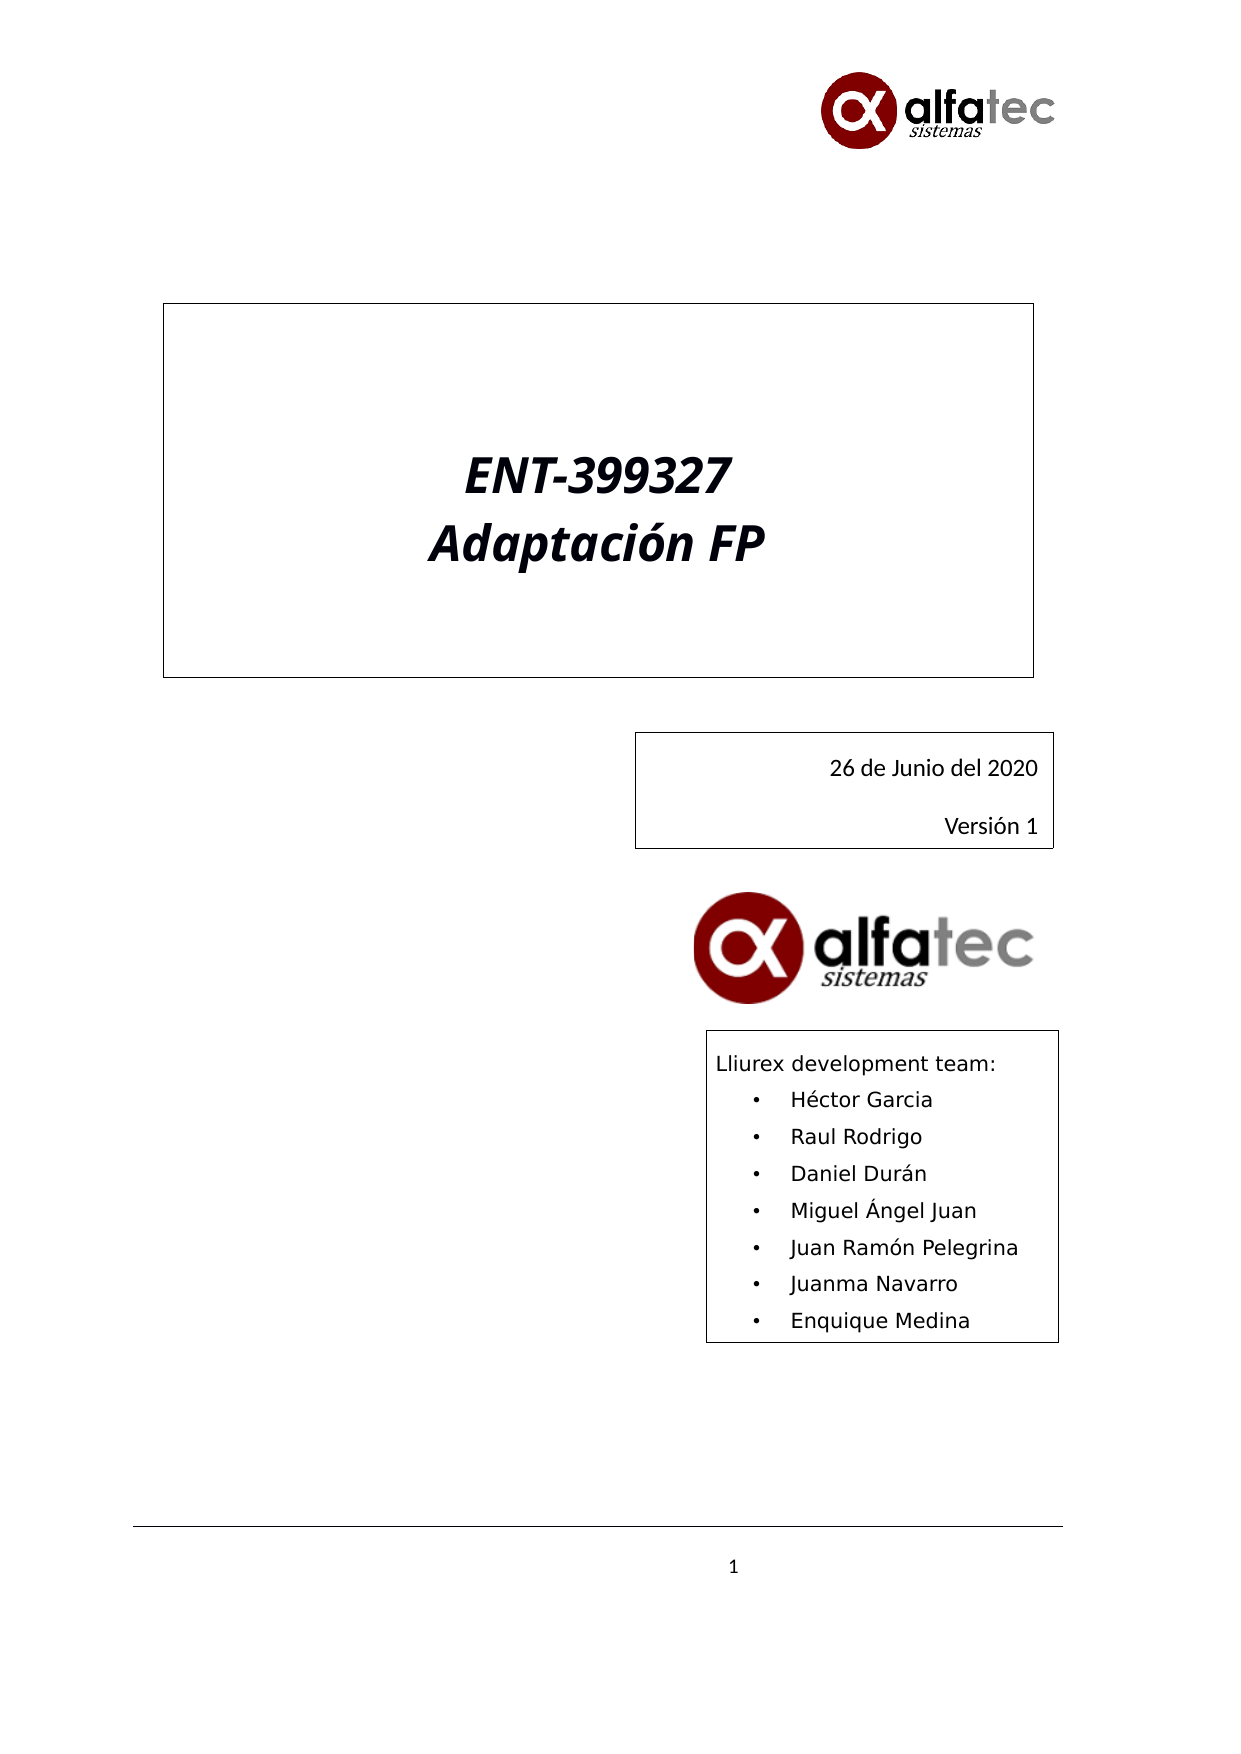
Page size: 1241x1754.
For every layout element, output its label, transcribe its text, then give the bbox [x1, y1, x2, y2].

picture [693, 892, 1037, 1004]
list Miguel Ángel Juan [753, 1199, 1049, 1223]
list Raul Rodrigo [753, 1125, 1049, 1149]
list Enquique Medina [753, 1309, 1049, 1333]
text Adaptación FP [164, 508, 1033, 576]
text 26 de Junio del 2020 [650, 752, 1038, 782]
text Lliurex development team: [715, 1052, 1049, 1076]
list Héctor Garcia [753, 1088, 1049, 1113]
picture [821, 72, 1057, 149]
list Juan Ramón Pelegrina [753, 1236, 1049, 1260]
text Versión 1 [650, 810, 1038, 841]
list Juanma Navarro [753, 1272, 1049, 1297]
text ENT-399327 [164, 440, 1033, 508]
list Daniel Durán [753, 1162, 1049, 1186]
